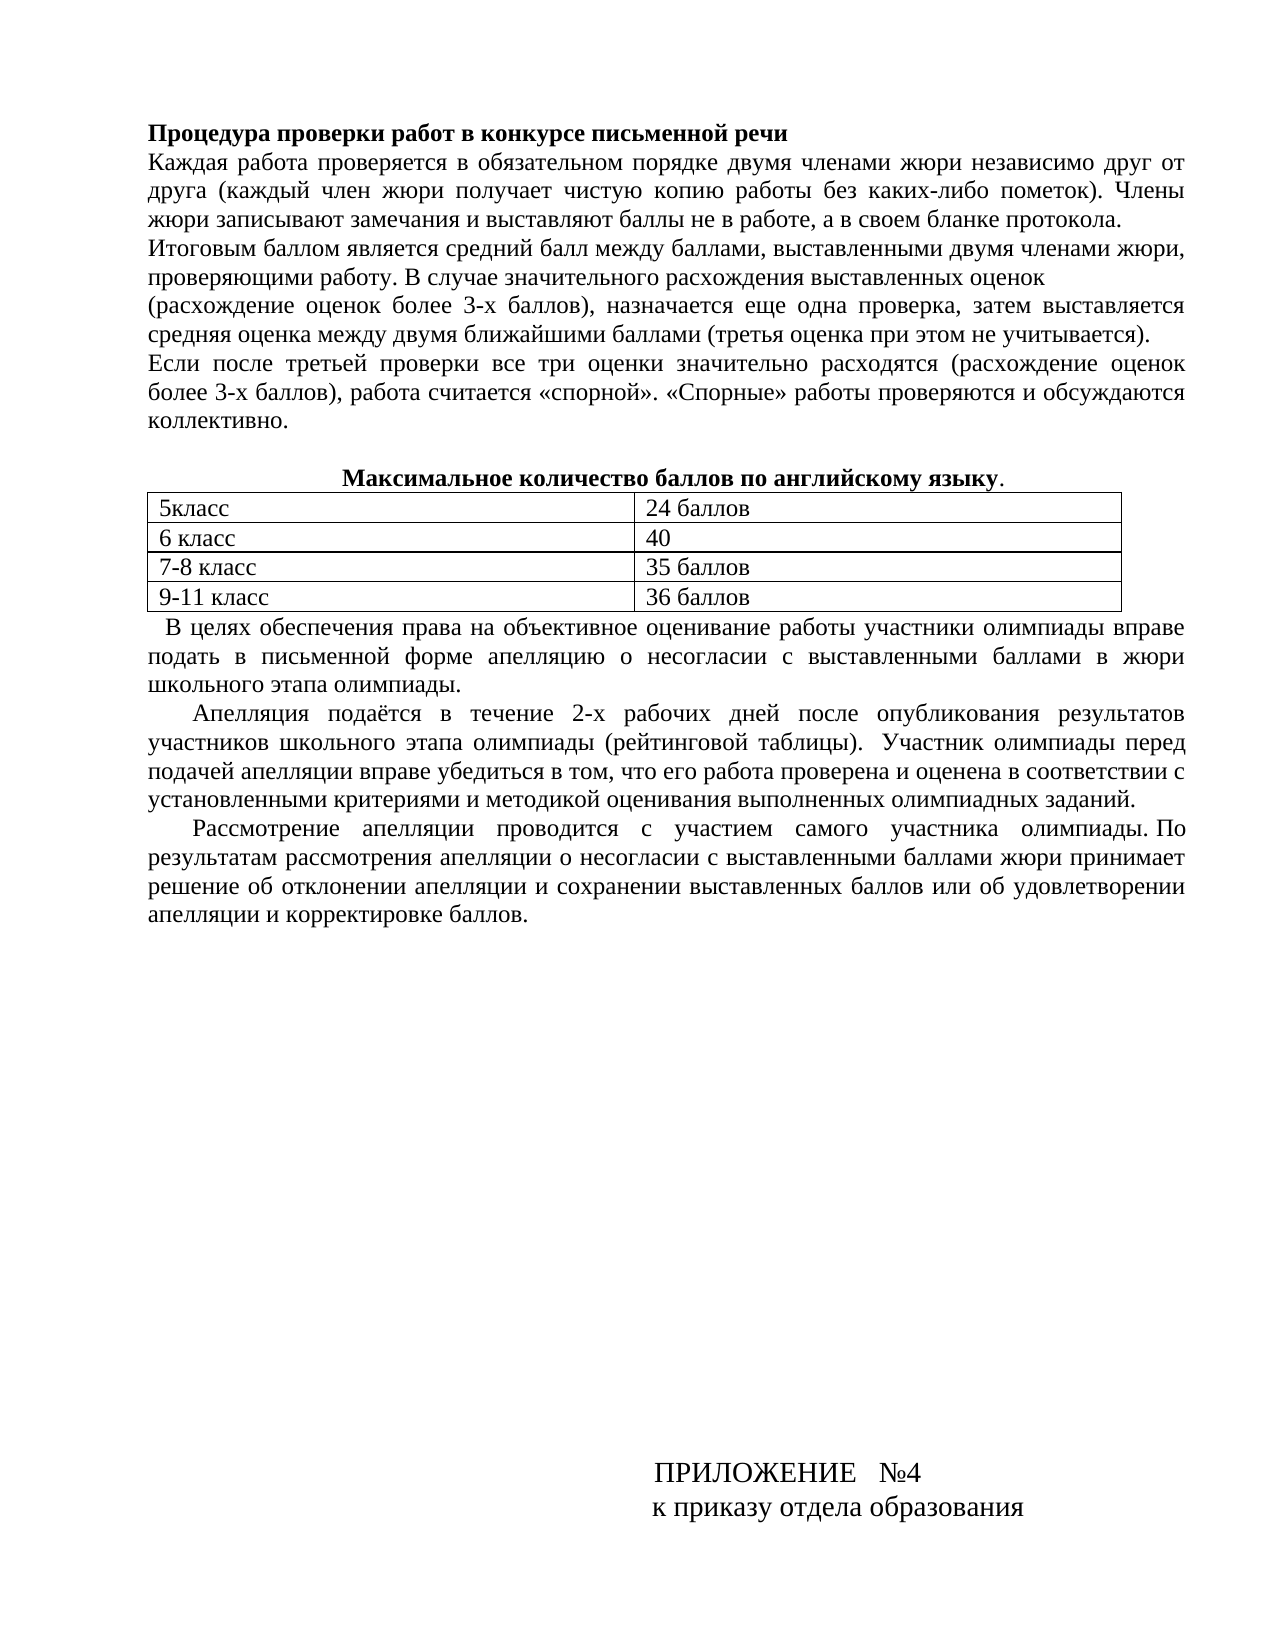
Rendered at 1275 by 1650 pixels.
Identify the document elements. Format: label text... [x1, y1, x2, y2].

text Апелляция подаётся в течение 2-х рабочих дней после опубликования результатов участников школьного этапа олимпиады (рейтинговой таблицы). Участник олимпиады перед подачей апелляции вправе убедиться в том, что его работа проверена и оценена в соответствии с установленными критериями и методикой оценивания выполненных олимпиадных заданий. [148, 698, 1186, 813]
table_cell 9-11 класс [148, 582, 634, 611]
table_header 24 баллов [635, 493, 1121, 522]
text ПРИЛОЖЕНИЕ №4 [229, 1455, 1186, 1489]
text Каждая работа проверяется в обязательном порядке двумя членами жюри независимо друг от друга (каждый член жюри получает чистую копию работы без каких-либо пометок). Члены жюри записывают замечания и выставляют баллы не в работе, а в своем бланке протокола. [148, 147, 1186, 233]
text Итоговым баллом является средний балл между баллами, выставленными двумя членами жюри, проверяющими работу. В случае значительного расхождения выставленных оценок [148, 233, 1186, 291]
text к приказу отдела образования [229, 1489, 1186, 1522]
text Процедура проверки работ в конкурсе письменной речи [148, 118, 1186, 147]
table_cell 6 класс [148, 523, 634, 551]
text Рассмотрение апелляции проводится с участием самого участника олимпиады. По результатам рассмотрения апелляции о несогласии с выставленными баллами жюри принимает решение об отклонении апелляции и сохранении выставленных баллов или об удовлетворении апелляции и корректировке баллов. [148, 813, 1186, 928]
table_cell 36 баллов [635, 582, 1121, 611]
table_cell 35 баллов [635, 553, 1121, 581]
table_cell 7-8 класс [148, 553, 634, 581]
text (расхождение оценок более 3-х баллов), назначается еще одна проверка, затем выставляется средняя оценка между двумя ближайшими баллами (третья оценка при этом не учитывается). [148, 291, 1186, 348]
text Если после третьей проверки все три оценки значительно расходятся (расхождение оценок более 3-х баллов), работа считается «спорной». «Спорные» работы проверяются и обсуждаются коллективно. [148, 348, 1186, 434]
text Максимальное количество баллов по английскому языку. [148, 463, 1186, 492]
text В целях обеспечения права на объективное оценивание работы участники олимпиады вправе подать в письменной форме апелляцию о несогласии с выставленными баллами в жюри школьного этапа олимпиады. [148, 612, 1186, 698]
table_header 5класс [148, 493, 634, 522]
table_cell 40 [635, 523, 1121, 551]
